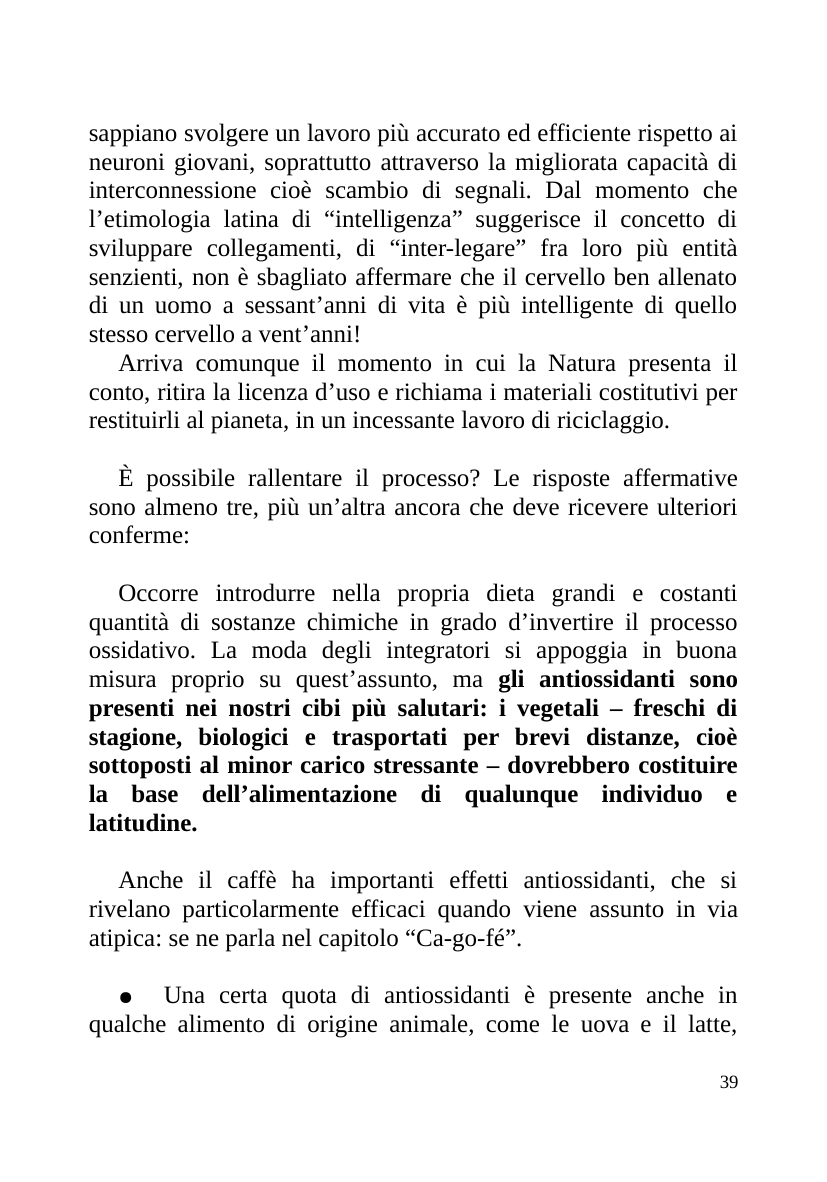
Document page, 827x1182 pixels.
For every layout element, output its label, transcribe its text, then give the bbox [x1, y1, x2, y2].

text Occorre introdurre nella propria dieta grandi e costanti quantità di sostanze chimiche in grado d’invertire il processo ossidativo. La moda degli integratori si appoggia in buona misura proprio su quest’assunto, ma gli antiossidanti sono presenti nei nostri cibi più salutari: i vegetali ‒ freschi di stagione, biologici e trasportati per brevi distanze, cioè sottoposti al minor carico stressante ‒ dovrebbero costituire la base dell’alimentazione di qualunque individuo e latitudine. [88, 578, 738, 837]
text sappiano svolgere un lavoro più accurato ed efficiente rispetto ai neuroni giovani, soprattutto attraverso la migliorata capacità di interconnessione cioè scambio di segnali. Dal momento che l’etimologia latina di “intelligenza” suggerisce il concetto di sviluppare collegamenti, di “inter-legare” fra loro più entità senzienti, non è sbagliato affermare che il cervello ben allenato di un uomo a sessant’anni di vita è più intelligente di quello stesso cervello a vent’anni! [88, 118, 738, 348]
text È possibile rallentare il processo? Le risposte affermative sono almeno tre, più un’altra ancora che deve ricevere ulteriori conferme: [88, 463, 738, 549]
text Anche il caffè ha importanti effetti antiossidanti, che si rivelano particolarmente efficaci quando viene assunto in via atipica: se ne parla nel capitolo “Ca-go-fé”. [88, 866, 738, 952]
text Arriva comunque il momento in cui la Natura presenta il conto, ritira la licenza d’uso e richiama i materiali costitutivi per restituirli al pianeta, in un incessante lavoro di riciclaggio. [88, 348, 738, 434]
list Una certa quota di antiossidanti è presente anche in qualche alimento di origine animale, come le uova e il latte, [88, 981, 738, 1038]
